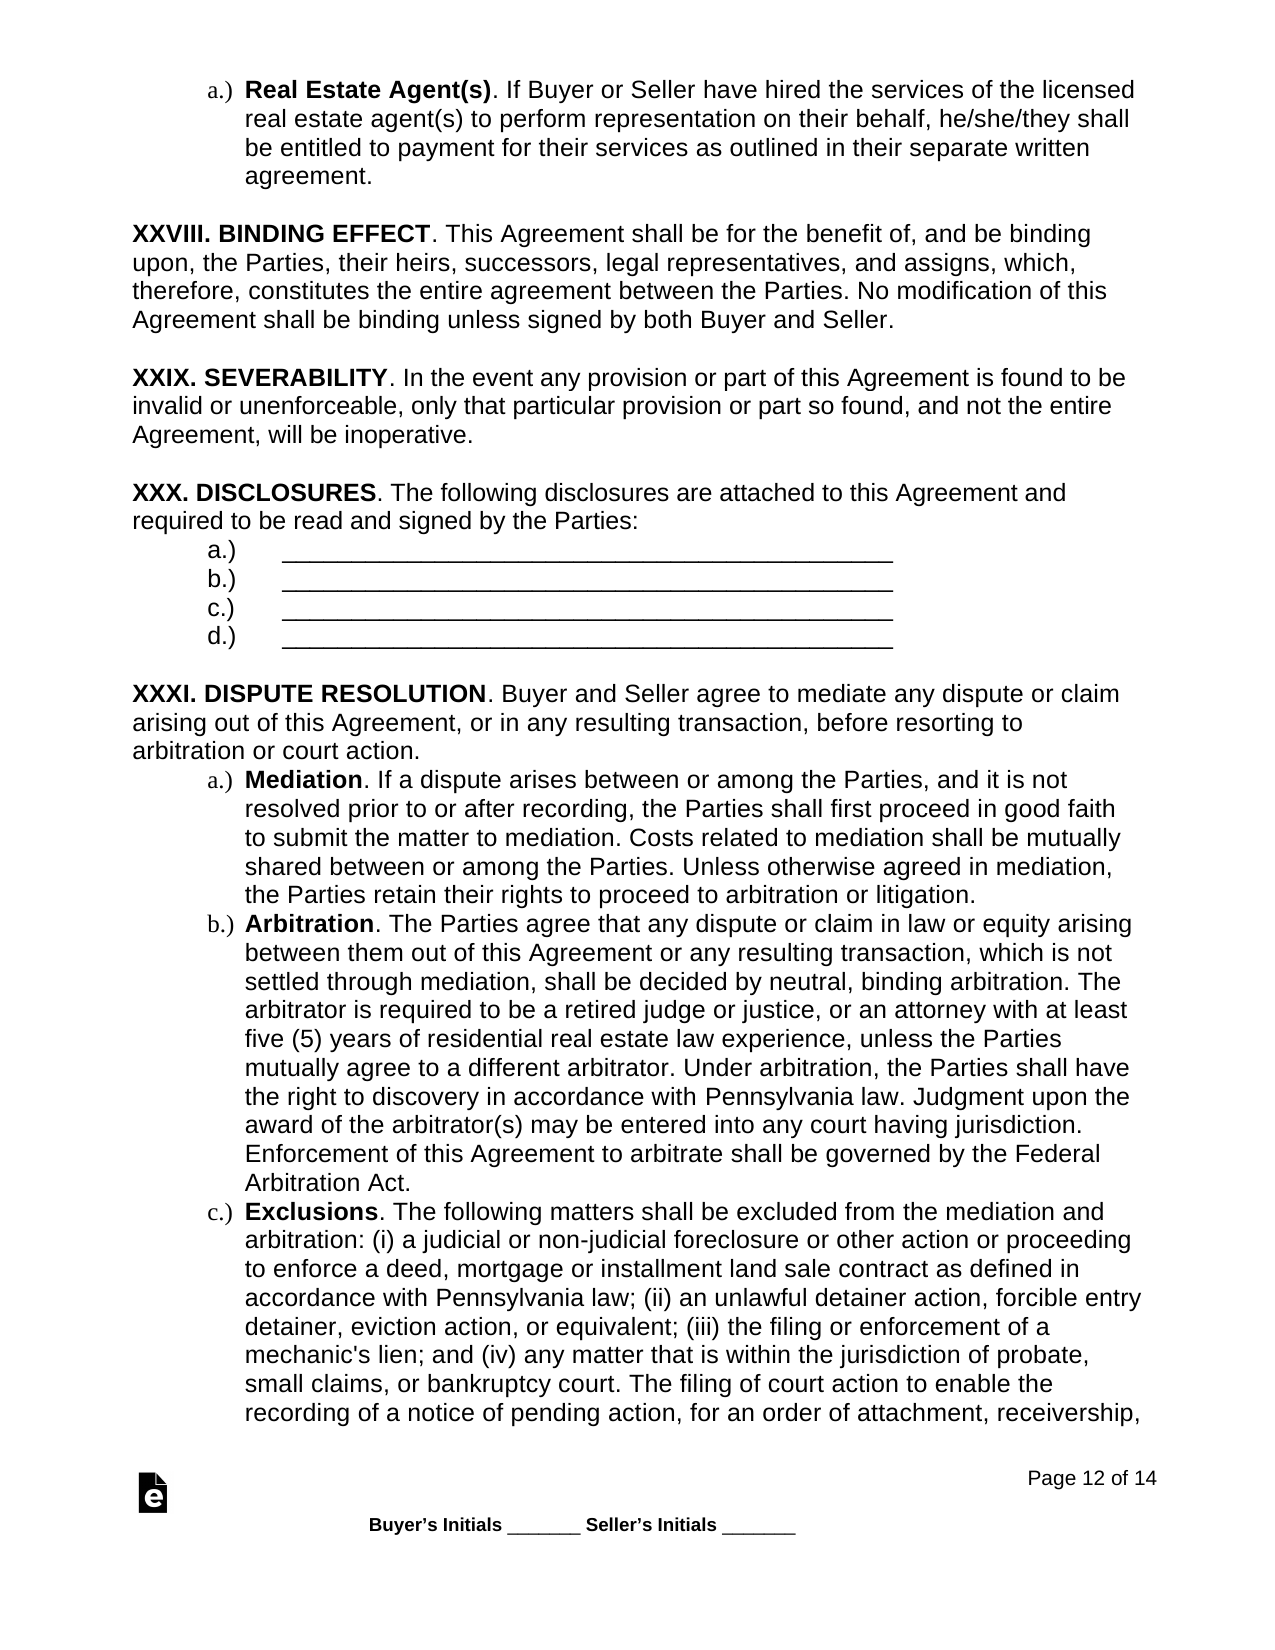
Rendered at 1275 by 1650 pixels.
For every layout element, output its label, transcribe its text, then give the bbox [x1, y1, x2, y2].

text a.) ____________________________________________ [207, 535, 1143, 564]
text XXIX. SEVERABILITY. In the event any provision or part of this Agreement is found to be invalid or unenforceable, only that particular provision or part so found, and not the entire Agreement, will be inoperative. [132, 363, 1143, 449]
list Real Estate Agent(s). If Buyer or Seller have hired the services of the licensed real estate agent(s) to perform representation on their behalf, he/she/they shall be entitled to payment for their services as outlined in their separate written agreement. [207, 75, 1143, 190]
text b.) ____________________________________________ [207, 564, 1143, 593]
text c.) ____________________________________________ [207, 593, 1143, 621]
list Arbitration. The Parties agree that any dispute or claim in law or equity arising between them out of this Agreement or any resulting transaction, which is not settled through mediation, shall be decided by neutral, binding arbitration. The arbitrator is required to be a retired judge or justice, or an attorney with at least five (5) years of residential real estate law experience, unless the Parties mutually agree to a different arbitrator. Under arbitration, the Parties shall have the right to discovery in accordance with Pennsylvania law. Judgment upon the award of the arbitrator(s) may be entered into any court having jurisdiction. Enforcement of this Agreement to arbitrate shall be governed by the Federal Arbitration Act. [207, 909, 1143, 1197]
list Exclusions. The following matters shall be excluded from the mediation and arbitration: (i) a judicial or non-judicial foreclosure or other action or proceeding to enforce a deed, mortgage or installment land sale contract as defined in accordance with Pennsylvania law; (ii) an unlawful detainer action, forcible entry detainer, eviction action, or equivalent; (iii) the filing or enforcement of a mechanic's lien; and (iv) any matter that is within the jurisdiction of probate, small claims, or bankruptcy court. The filing of court action to enable the recording of a notice of pending action, for an order of attachment, receivership, [207, 1197, 1143, 1427]
text d.) ____________________________________________ [207, 621, 1143, 650]
text XXX. DISCLOSURES. The following disclosures are attached to this Agreement and required to be read and signed by the Parties: [132, 478, 1143, 535]
text XXVIII. BINDING EFFECT. This Agreement shall be for the benefit of, and be binding upon, the Parties, their heirs, successors, legal representatives, and assigns, which, therefore, constitutes the entire agreement between the Parties. No modification of this Agreement shall be binding unless signed by both Buyer and Seller. [132, 219, 1143, 334]
list Mediation. If a dispute arises between or among the Parties, and it is not resolved prior to or after recording, the Parties shall first proceed in good faith to submit the matter to mediation. Costs related to mediation shall be mutually shared between or among the Parties. Unless otherwise agreed in mediation, the Parties retain their rights to proceed to arbitration or litigation. [207, 765, 1143, 909]
text XXXI. DISPUTE RESOLUTION. Buyer and Seller agree to mediate any dispute or claim arising out of this Agreement, or in any resulting transaction, before resorting to arbitration or court action. [132, 679, 1143, 765]
